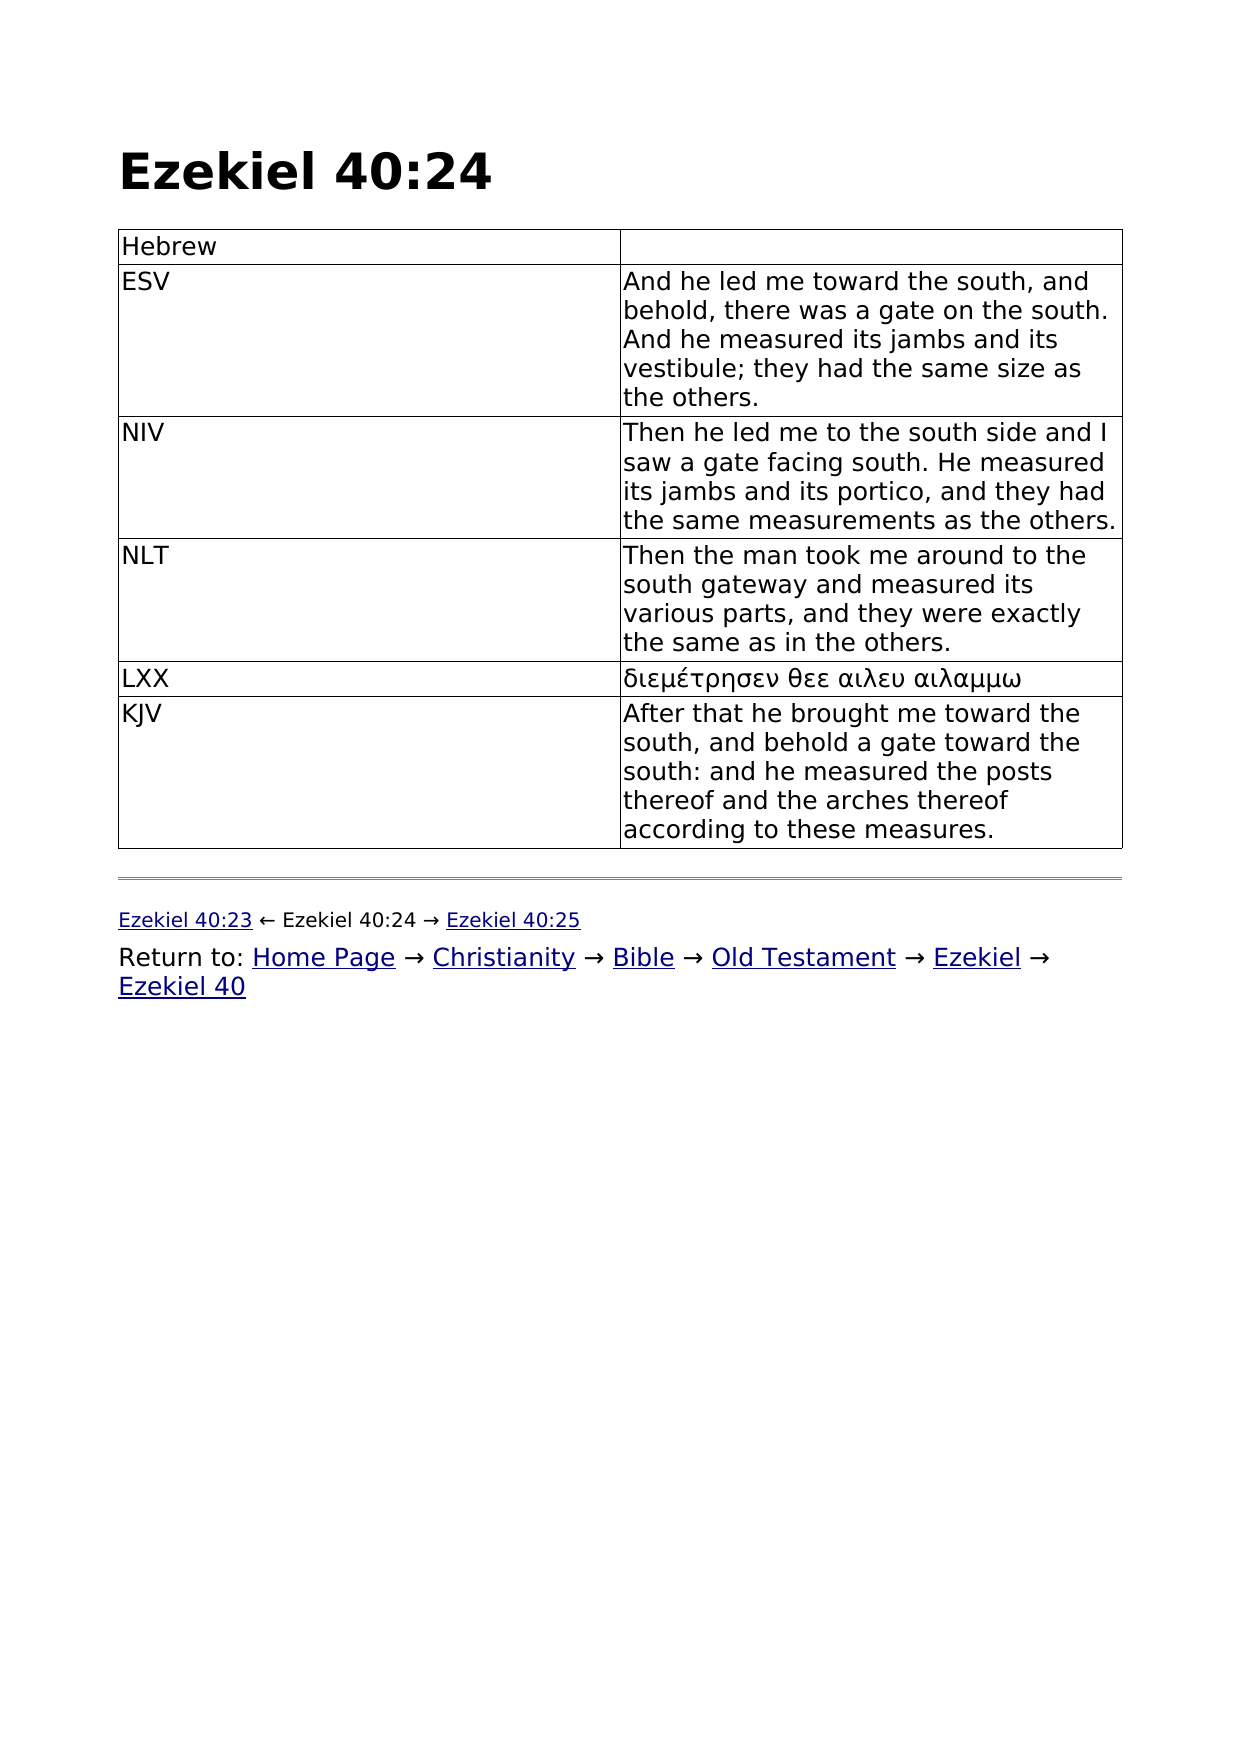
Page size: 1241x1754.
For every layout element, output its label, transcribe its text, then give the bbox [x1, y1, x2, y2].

table_cell NLT [119, 539, 620, 661]
table_cell After that he brought me toward the south, and behold a gate toward the south: and he measured the posts thereof and the arches thereof according to these measures. [621, 697, 1122, 848]
table_cell ESV [119, 265, 620, 416]
table_cell And he led me toward the south, and behold, there was a gate on the south. And he measured its jambs and its vestibule; they had the same size as the others. [621, 265, 1122, 416]
table_header Hebrew [119, 230, 620, 264]
table_cell NIV [119, 417, 620, 538]
table_cell LXX [119, 662, 620, 696]
table_cell διεμέτρησεν θεε αιλευ αιλαμμω [621, 662, 1122, 696]
table_cell Then he led me to the south side and I saw a gate facing south. He measured its jambs and its portico, and they had the same measurements as the others. [621, 417, 1122, 538]
subtitle Ezekiel 40:24 [118, 143, 1122, 201]
text Return to: Home Page → Christianity → Bible → Old Testament → Ezekiel → Ezekiel 40 [118, 943, 1122, 1001]
table_cell Then the man took me around to the south gateway and measured its various parts, and they were exactly the same as in the others. [621, 539, 1122, 661]
text Ezekiel 40:23 ← Ezekiel 40:24 → Ezekiel 40:25 [118, 909, 1122, 943]
table_header [621, 230, 1122, 264]
table_cell KJV [119, 697, 620, 848]
